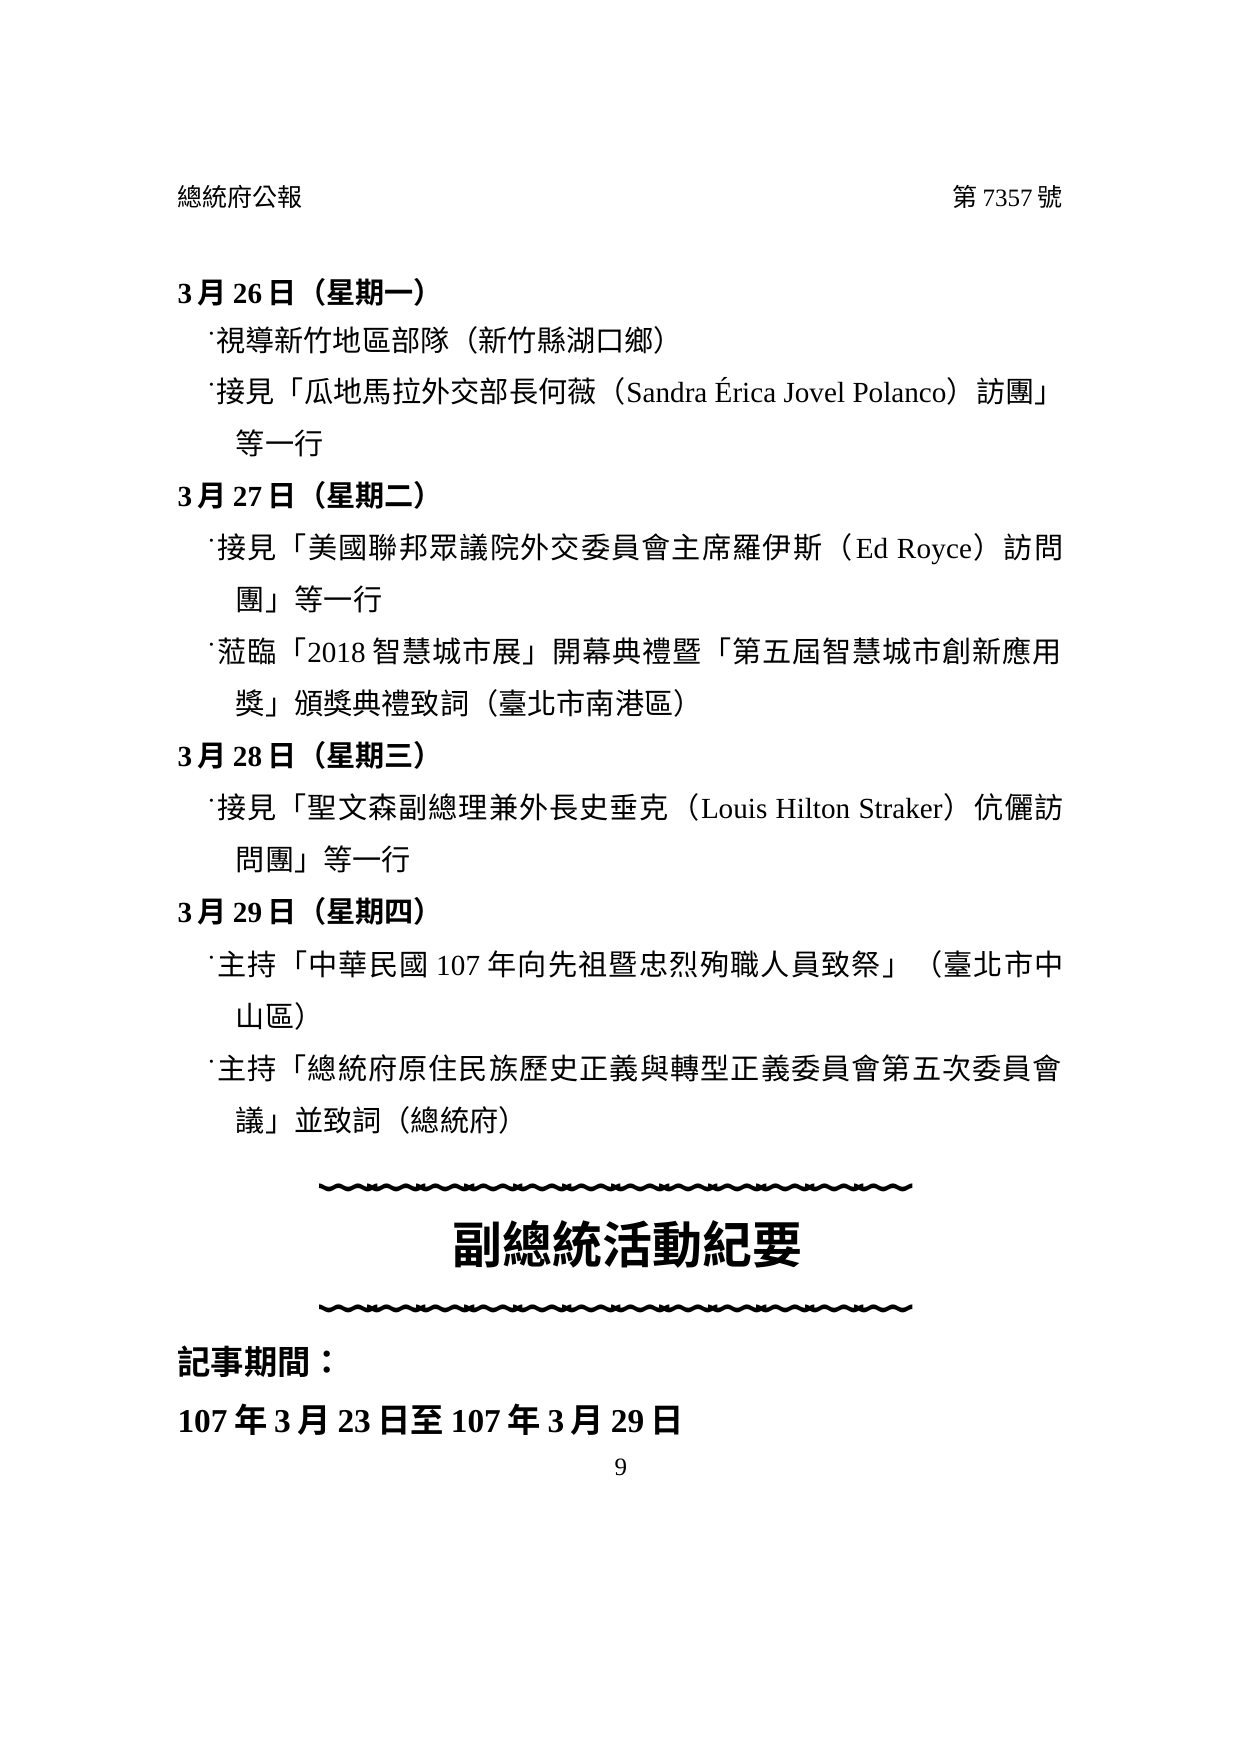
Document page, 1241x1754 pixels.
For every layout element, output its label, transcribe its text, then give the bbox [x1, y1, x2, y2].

text 3月26日（星期一） [177, 266, 1064, 313]
text ﹏﹏﹏﹏﹏﹏﹏﹏﹏﹏﹏﹏ [177, 1287, 1064, 1312]
text 3月28日（星期三） [177, 725, 1064, 777]
text ˙蒞臨「2018智慧城市展」開幕典禮暨「第五屆智慧城市創新應用獎」頒獎典禮致詞（臺北市南港區） [206, 621, 1064, 725]
text 3月29日（星期四） [177, 881, 1064, 933]
text 記事期間： [177, 1337, 1064, 1383]
text ˙主持「中華民國107年向先祖暨忠烈殉職人員致祭」（臺北市中山區） [206, 933, 1064, 1037]
text 107年3月23日至107年3月29日 [177, 1396, 1064, 1442]
text ˙主持「總統府原住民族歷史正義與轉型正義委員會第五次委員會議」並致詞（總統府） [206, 1037, 1064, 1142]
text ˙接見「瓜地馬拉外交部長何薇（Sandra Érica Jovel Polanco）訪團」等一行 [206, 360, 1064, 464]
text 副總統活動紀要 [192, 1217, 1064, 1275]
text ˙視導新竹地區部隊（新竹縣湖口鄉） [206, 313, 1064, 360]
text ˙接見「美國聯邦眾議院外交委員會主席羅伊斯（Ed Royce）訪問團」等一行 [206, 517, 1064, 621]
text 3月27日（星期二） [177, 464, 1064, 517]
text ﹏﹏﹏﹏﹏﹏﹏﹏﹏﹏﹏﹏ [177, 1167, 1064, 1192]
text ˙接見「聖文森副總理兼外長史垂克（Louis Hilton Straker）伉儷訪問團」等一行 [206, 777, 1064, 881]
